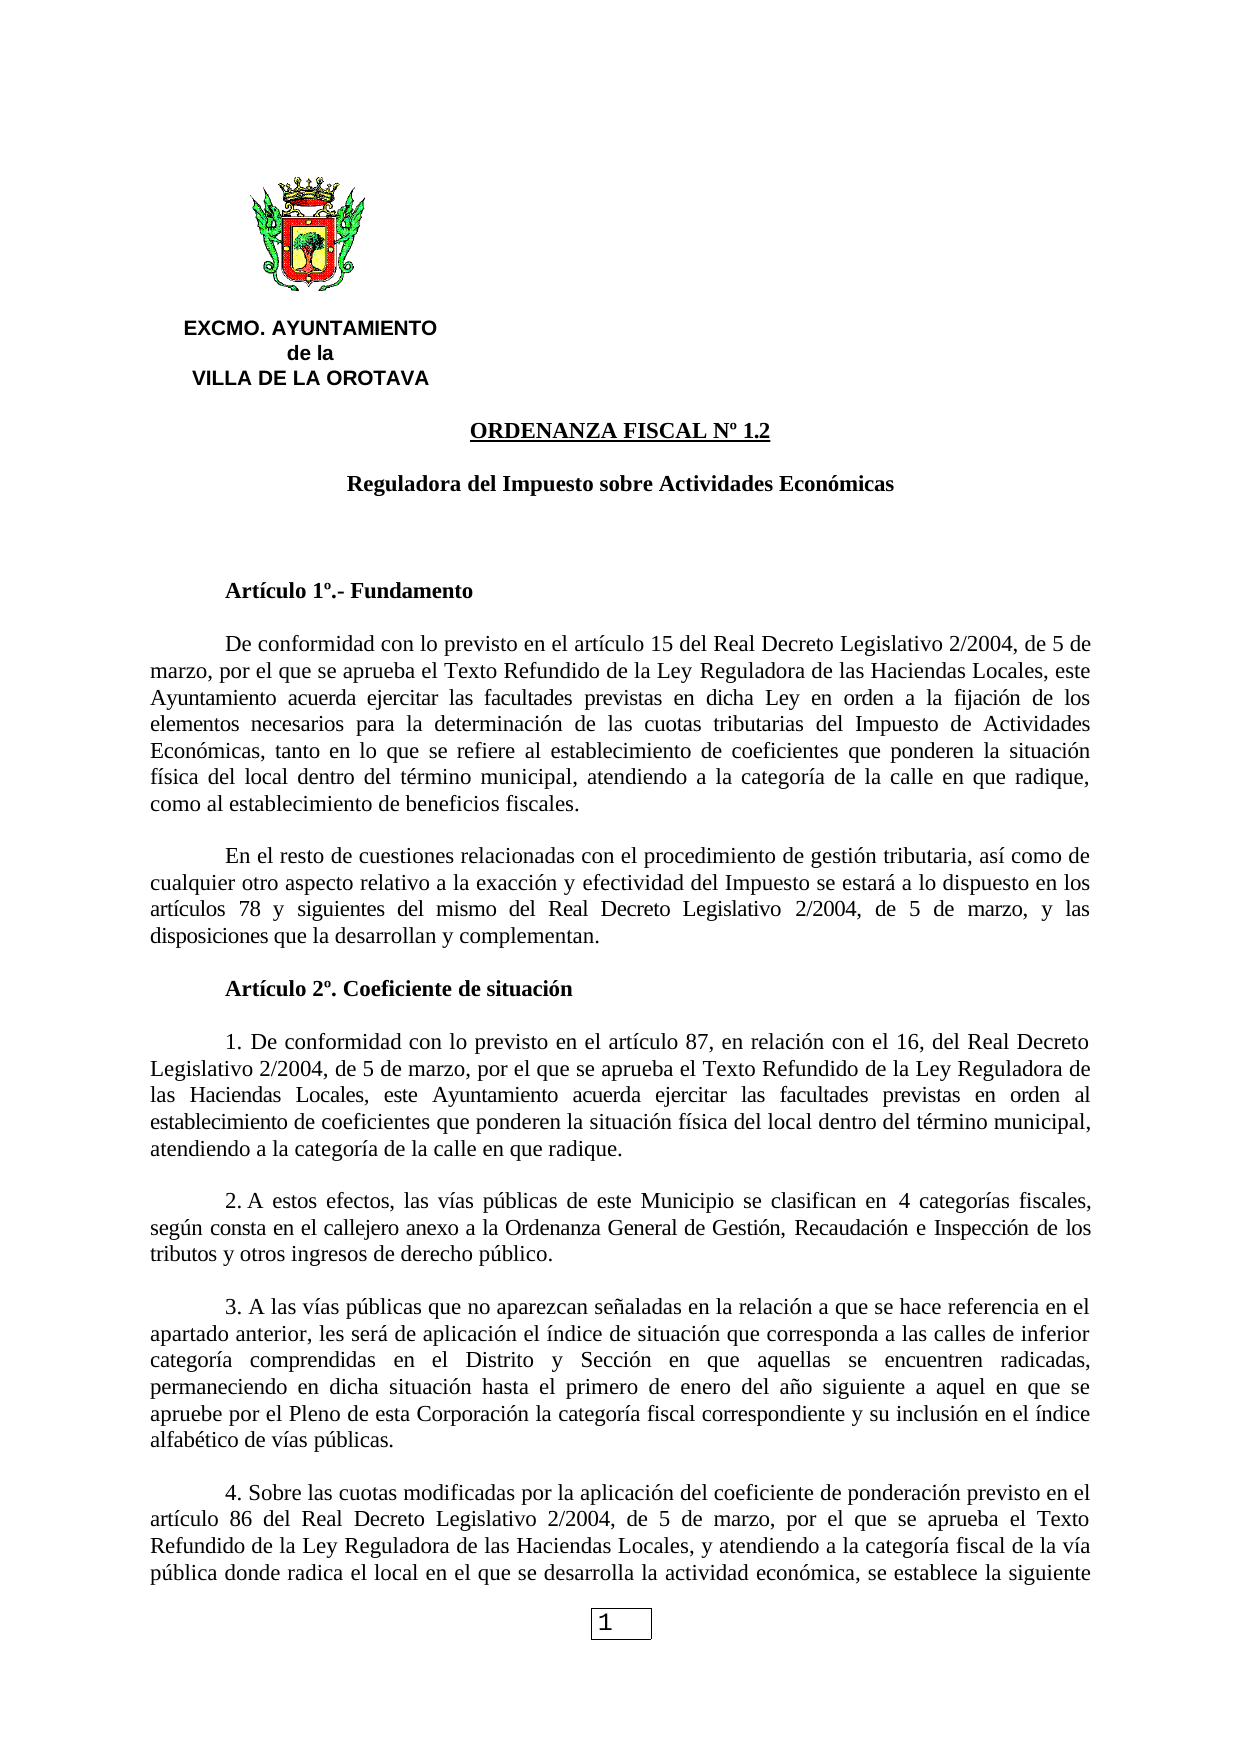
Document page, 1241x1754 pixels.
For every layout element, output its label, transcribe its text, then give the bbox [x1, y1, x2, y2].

list A estos efectos, las vías públicas de este Municipio se clasifican en 4 categorías fiscales, según consta en el callejero anexo a la Ordenanza General de Gestión, Recaudación e Inspección de los tributos y otros ingresos de derecho público. [150, 1187, 1092, 1267]
list Sobre las cuotas modificadas por la aplicación del coeficiente de ponderación previsto en el artículo 86 del Real Decreto Legislativo 2/2004, de 5 de marzo, por el que se aprueba el Texto Refundido de la Ley Reguladora de las Haciendas Locales, y atendiendo a la categoría fiscal de la vía pública donde radica el local en el que se desarrolla la actividad económica, se establece la siguiente [150, 1479, 1091, 1585]
list De conformidad con lo previsto en el artículo 87, en relación con el 16, del Real Decreto Legislativo 2/2004, de 5 de marzo, por el que se aprueba el Texto Refundido de la Ley Reguladora de las Haciendas Locales, este Ayuntamiento acuerda ejercitar las facultades previstas en orden al establecimiento de coeficientes que ponderen la situación física del local dentro del término municipal, atendiendo a la categoría de la calle en que radique. [150, 1028, 1091, 1161]
list A las vías públicas que no aparezcan señaladas en la relación a que se hace referencia en el apartado anterior, les será de aplicación el índice de situación que corresponda a las calles de inferior categoría comprendidas en el Distrito y Sección en que aquellas se encuentren radicadas, permaneciendo en dicha situación hasta el primero de enero del año siguiente a aquel en que se apruebe por el Pleno de esta Corporación la categoría fiscal correspondiente y su inclusión en el índice alfabético de vías públicas. [150, 1293, 1091, 1453]
text De conformidad con lo previsto en el artículo 15 del Real Decreto Legislativo 2/2004, de 5 de marzo, por el que se aprueba el Texto Refundido de la Ley Reguladora de las Haciendas Locales, este Ayuntamiento acuerda ejercitar las facultades previstas en dicha Ley en orden a la fijación de los elementos necesarios para la determinación de las cuotas tributarias del Impuesto de Actividades Económicas, tanto en lo que se refiere al establecimiento de coeficientes que ponderen la situación física del local dentro del término municipal, atendiendo a la categoría de la calle en que radique, como al establecimiento de beneficios fiscales. [150, 631, 1091, 816]
text VILLA DE LA OROTAVA [181, 366, 440, 389]
subtitle Reguladora del Impuesto sobre Actividades Económicas [181, 471, 1059, 497]
text En el resto de cuestiones relacionadas con el procedimiento de gestión tributaria, así como de cualquier otro aspecto relativo a la exacción y efectividad del Impuesto se estará a lo dispuesto en los artículos 78 y siguientes del mismo del Real Decreto Legislativo 2/2004, de 5 de marzo, y las disposiciones que la desarrollan y complementan. [150, 842, 1091, 948]
text EXCMO. AYUNTAMIENTO [181, 316, 439, 340]
text ORDENANZA FISCAL Nº 1.2 [181, 417, 1059, 443]
text Artículo 1º.- Fundamento [225, 577, 1103, 604]
picture [250, 177, 366, 291]
subtitle Artículo 2º. Coeficiente de situación [225, 975, 1103, 1002]
text de la [181, 341, 439, 365]
